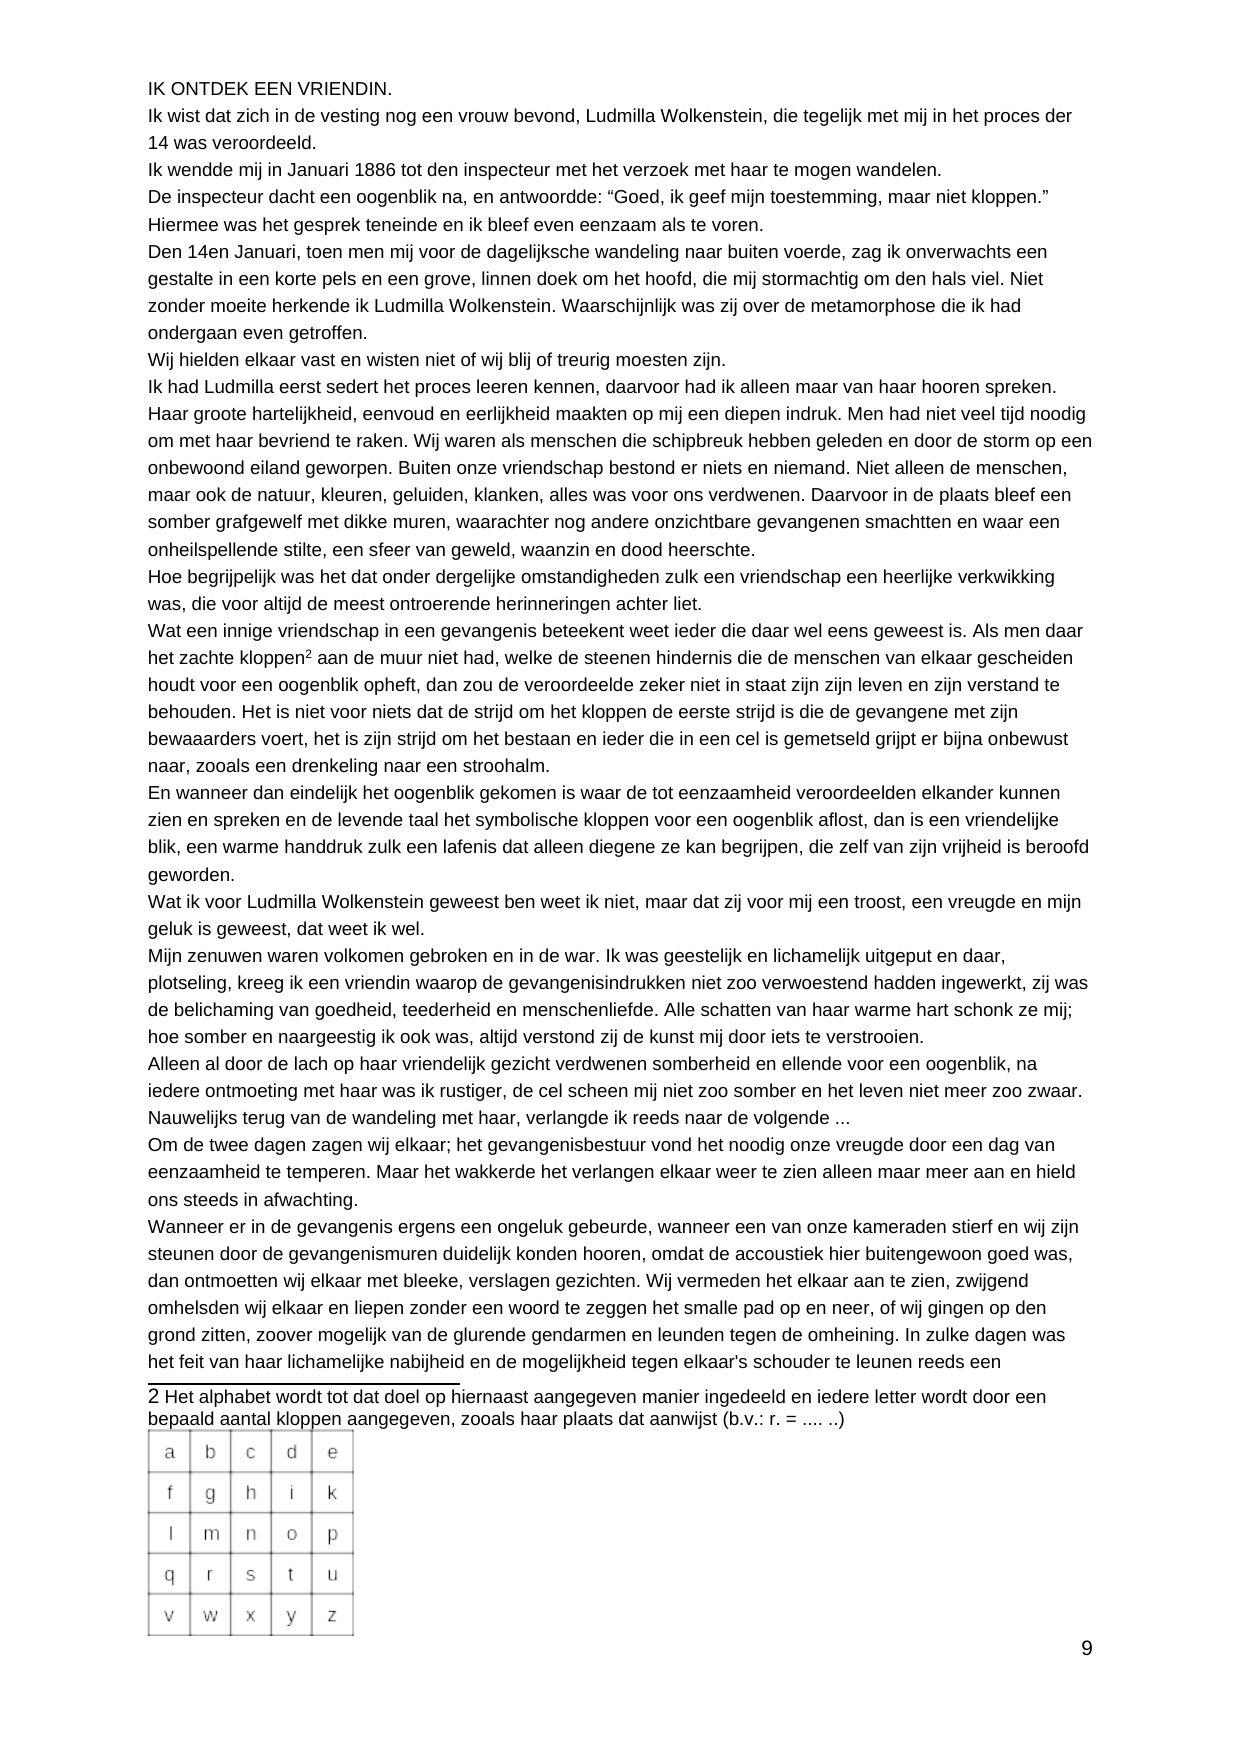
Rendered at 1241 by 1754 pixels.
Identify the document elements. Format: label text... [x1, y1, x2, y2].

text Wij hielden elkaar vast en wisten niet of wij blij of treurig moesten zijn. [148, 345, 1093, 372]
text Mijn zenuwen waren volkomen gebroken en in de war. Ik was geestelijk en lichamelijk uitgeput en daar, plotseling, kreeg ik een vriendin waarop de gevangenisindrukken niet zoo verwoestend hadden ingewerkt, zij was de belichaming van goedheid, teederheid en menschenliefde. Alle schatten van haar warme hart schonk ze mij; hoe somber en naargeestig ik ook was, altijd verstond zij de kunst mij door iets te verstrooien. [148, 941, 1093, 1049]
text Den 14en Januari, toen men mij voor de dagelijksche wandeling naar buiten voerde, zag ik onverwachts een gestalte in een korte pels en een grove, linnen doek om het hoofd, die mij stormachtig om den hals viel. Niet zonder moeite herkende ik Ludmilla Wolkenstein. Waarschijnlijk was zij over de metamorphose die ik had ondergaan even getroffen. [148, 236, 1093, 345]
text Hiermee was het gesprek teneinde en ik bleef even eenzaam als te voren. [148, 209, 1093, 236]
text IK ONTDEK EEN VRIENDIN. [148, 74, 1093, 101]
text Haar groote hartelijkheid, eenvoud en eerlijkheid maakten op mij een diepen indruk. Men had niet veel tijd noodig om met haar bevriend te raken. Wij waren als menschen die schipbreuk hebben geleden en door de storm op een onbewoond eiland geworpen. Buiten onze vriendschap bestond er niets en niemand. Niet alleen de menschen, maar ook de natuur, kleuren, geluiden, klanken, alles was voor ons verdwenen. Daarvoor in de plaats bleef een somber grafgewelf met dikke muren, waarachter nog andere onzichtbare gevangenen smachtten en waar een onheilspellende stilte, een sfeer van geweld, waanzin en dood heerschte. [148, 399, 1093, 561]
text Hoe begrijpelijk was het dat onder dergelijke omstandigheden zulk een vriendschap een heerlijke verkwikking was, die voor altijd de meest ontroerende herinneringen achter liet. [148, 561, 1093, 616]
text Ik wist dat zich in de vesting nog een vrouw bevond, Ludmilla Wolkenstein, die tegelijk met mij in het proces der 14 was veroordeeld. [148, 101, 1093, 155]
text Ik had Ludmilla eerst sedert het proces leeren kennen, daarvoor had ik alleen maar van haar hooren spreken. [148, 372, 1093, 399]
text De inspecteur dacht een oogenblik na, en antwoordde: “Goed, ik geef mijn toestemming, maar niet kloppen.” [148, 182, 1093, 209]
text Nauwelijks terug van de wandeling met haar, verlangde ik reeds naar de volgende ... [148, 1103, 1093, 1130]
text Alleen al door de lach op haar vriendelijk gezicht verdwenen somberheid en ellende voor een oogenblik, na iedere ontmoeting met haar was ik rustiger, de cel scheen mij niet zoo somber en het leven niet meer zoo zwaar. [148, 1049, 1093, 1103]
text En wanneer dan eindelijk het oogenblik gekomen is waar de tot eenzaamheid veroordeelden elkander kunnen zien en spreken en de levende taal het symbolische kloppen voor een oogenblik aflost, dan is een vriendelijke blik, een warme handdruk zulk een lafenis dat alleen diegene ze kan begrijpen, die zelf van zijn vrijheid is beroofd geworden. [148, 778, 1093, 886]
text Wat ik voor Ludmilla Wolkenstein geweest ben weet ik niet, maar dat zij voor mij een troost, een vreugde en mijn geluk is geweest, dat weet ik wel. [148, 886, 1093, 941]
text Ik wendde mij in Januari 1886 tot den inspecteur met het verzoek met haar te mogen wandelen. [148, 155, 1093, 182]
text Wanneer er in de gevangenis ergens een ongeluk gebeurde, wanneer een van onze kameraden stierf en wij zijn steunen door de gevangenismuren duidelijk konden hooren, omdat de accoustiek hier buitengewoon goed was, dan ontmoetten wij elkaar met bleeke, verslagen gezichten. Wij vermeden het elkaar aan te zien, zwijgend omhelsden wij elkaar en liepen zonder een woord te zeggen het smalle pad op en neer, of wij gingen op den grond zitten, zoover mogelijk van de glurende gendarmen en leunden tegen de omheining. In zulke dagen was het feit van haar lichamelijke nabijheid en de mogelijkheid tegen elkaar's schouder te leunen reeds een [148, 1211, 1093, 1374]
text Het alphabet wordt tot dat doel op hiernaast aangegeven manier ingedeeld en iedere letter wordt door een bepaald aantal kloppen aangegeven, zooals haar plaats dat aanwijst (b.v.: r. = .... ..) [148, 1384, 1093, 1429]
text Om de twee dagen zagen wij elkaar; het gevangenisbestuur vond het noodig onze vreugde door een dag van eenzaamheid te temperen. Maar het wakkerde het verlangen elkaar weer te zien alleen maar meer aan en hield ons steeds in afwachting. [148, 1130, 1093, 1211]
text Wat een innige vriendschap in een gevangenis beteekent weet ieder die daar wel eens geweest is. Als men daar het zachte kloppen aan de muur niet had, welke de steenen hindernis die de menschen van elkaar gescheiden houdt voor een oogenblik opheft, dan zou de veroordeelde zeker niet in staat zijn zijn leven en zijn verstand te behouden. Het is niet voor niets dat de strijd om het kloppen de eerste strijd is die de gevangene met zijn bewaaarders voert, het is zijn strijd om het bestaan en ieder die in een cel is gemetseld grijpt er bijna onbewust naar, zooals een drenkeling naar een stroohalm. [148, 616, 1093, 778]
